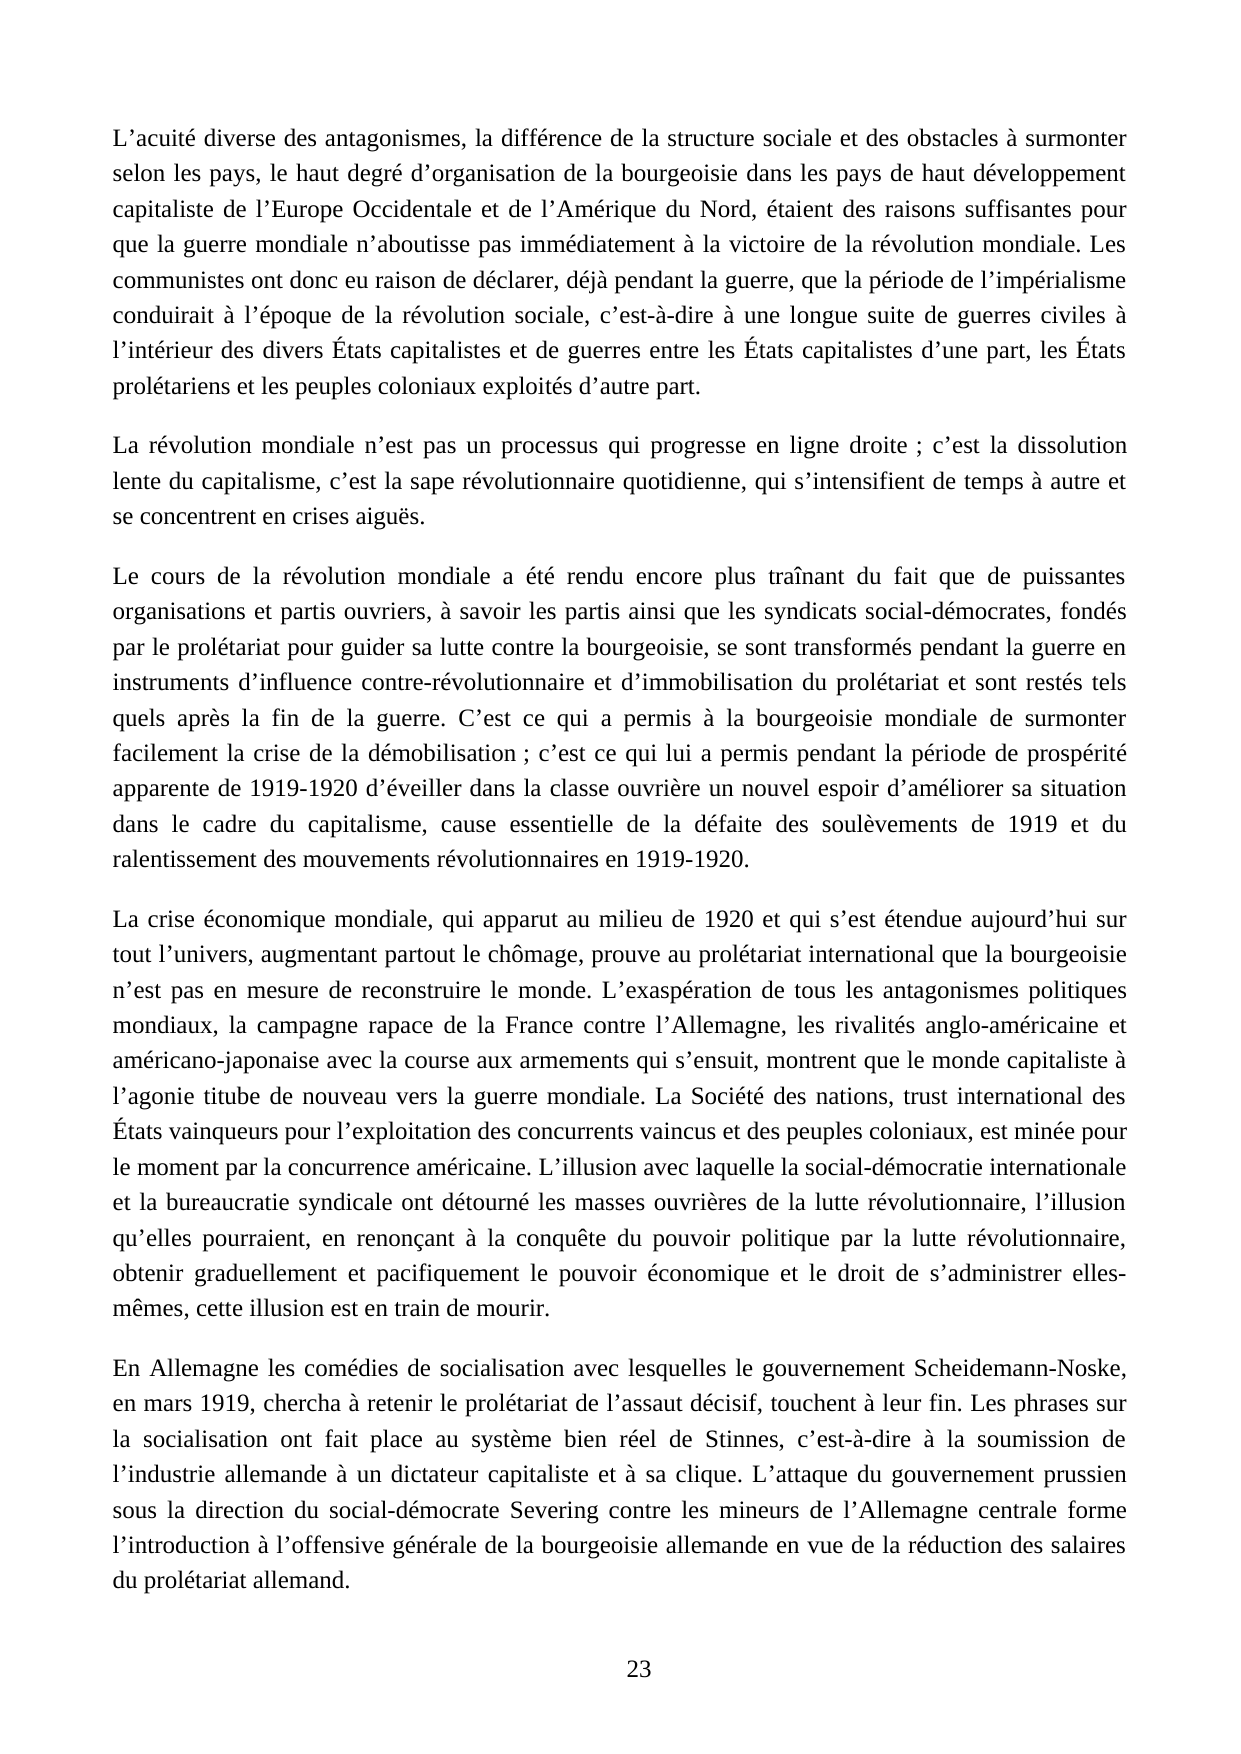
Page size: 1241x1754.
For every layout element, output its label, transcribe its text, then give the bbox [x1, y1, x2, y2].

text Le cours de la révolution mondiale a été rendu encore plus traînant du fait que de puissantes organisations et partis ouvriers, à savoir les partis ainsi que les syndicats social-démocrates, fondés par le prolétariat pour guider sa lutte contre la bourgeoisie, se sont transformés pendant la guerre en instruments d’influence contre-révolutionnaire et d’immobilisation du prolétariat et sont restés tels quels après la fin de la guerre. C’est ce qui a permis à la bourgeoisie mondiale de surmonter facilement la crise de la démobilisation ; c’est ce qui lui a permis pendant la période de prospérité apparente de 1919-1920 d’éveiller dans la classe ouvrière un nouvel espoir d’améliorer sa situation dans le cadre du capitalisme, cause essentielle de la défaite des soulèvements de 1919 et du ralentissement des mouvements révolutionnaires en 1919-1920. [112, 556, 1128, 875]
text L’acuité diverse des antagonismes, la différence de la structure sociale et des obstacles à surmonter selon les pays, le haut degré d’organisation de la bourgeoisie dans les pays de haut développement capitaliste de l’Europe Occidentale et de l’Amérique du Nord, étaient des raisons suffisantes pour que la guerre mondiale n’aboutisse pas immédiatement à la victoire de la révolution mondiale. Les communistes ont donc eu raison de déclarer, déjà pendant la guerre, que la période de l’impérialisme conduirait à l’époque de la révolution sociale, c’est-à-dire à une longue suite de guerres civiles à l’intérieur des divers États capitalistes et de guerres entre les États capitalistes d’une part, les États prolétariens et les peuples coloniaux exploités d’autre part. [112, 118, 1128, 401]
text La révolution mondiale n’est pas un processus qui progresse en ligne droite ; c’est la dissolution lente du capitalisme, c’est la sape révolutionnaire quotidienne, qui s’intensifient de temps à autre et se concentrent en crises aiguës. [112, 426, 1128, 532]
text La crise économique mondiale, qui apparut au milieu de 1920 et qui s’est étendue aujourd’hui sur tout l’univers, augmentant partout le chômage, prouve au prolétariat international que la bourgeoisie n’est pas en mesure de reconstruire le monde. L’exaspération de tous les antagonismes politiques mondiaux, la campagne rapace de la France contre l’Allemagne, les rivalités anglo-américaine et américano-japonaise avec la course aux armements qui s’ensuit, montrent que le monde capitaliste à l’agonie titube de nouveau vers la guerre mondiale. La Société des nations, trust international des États vainqueurs pour l’exploitation des concurrents vaincus et des peuples coloniaux, est minée pour le moment par la concurrence américaine. L’illusion avec laquelle la social-démocratie internationale et la bureaucratie syndicale ont détourné les masses ouvrières de la lutte révolutionnaire, l’illusion qu’elles pourraient, en renonçant à la conquête du pouvoir politique par la lutte révolutionnaire, obtenir graduellement et pacifiquement le pouvoir économique et le droit de s’administrer elles-mêmes, cette illusion est en train de mourir. [112, 899, 1128, 1324]
text En Allemagne les comédies de socialisation avec lesquelles le gouvernement Scheidemann-Noske, en mars 1919, chercha à retenir le prolétariat de l’assaut décisif, touchent à leur fin. Les phrases sur la socialisation ont fait place au système bien réel de Stinnes, c’est-à-dire à la soumission de l’industrie allemande à un dictateur capitaliste et à sa clique. L’attaque du gouvernement prussien sous la direction du social-démocrate Severing contre les mineurs de l’Allemagne centrale forme l’introduction à l’offensive générale de la bourgeoisie allemande en vue de la réduction des salaires du prolétariat allemand. [112, 1348, 1128, 1596]
